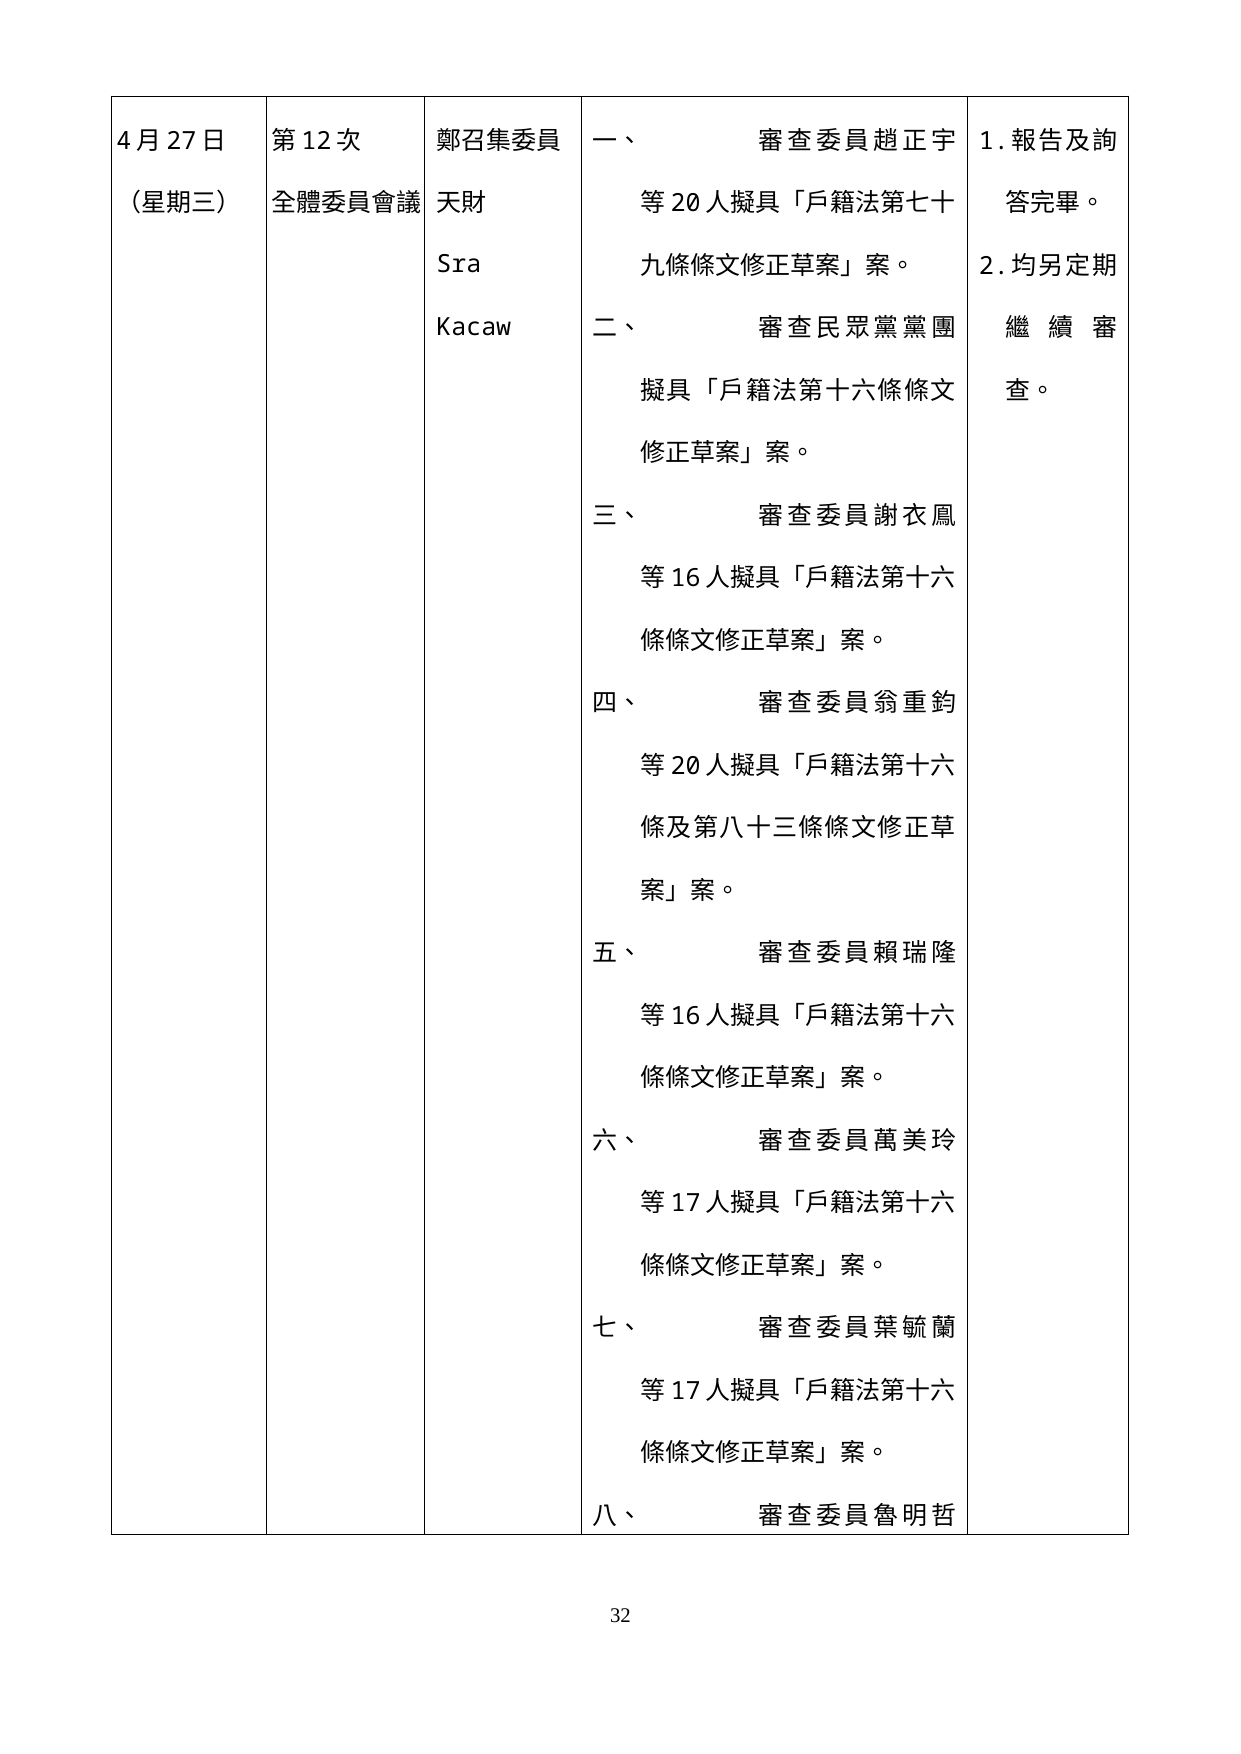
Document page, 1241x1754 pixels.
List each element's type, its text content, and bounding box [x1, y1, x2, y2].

table_cell 鄭召集委員天財 Sra Kacaw [425, 97, 581, 1534]
table_cell 第12次 全體委員會議 [267, 97, 424, 1534]
table_cell 4月27日 （星期三） [112, 97, 266, 1534]
table_cell 1.報告及詢答完畢。 2.均另定期繼續審查。 [968, 97, 1128, 1534]
table_cell 一、 審查委員趙正宇等20人擬具「戶籍法第七十九條條文修正草案」案。 二、 審查民眾黨黨團擬具「戶籍法第十六條條文修正草案」案。 三、 審查委員謝衣鳯等16人擬具「戶籍法第十六條條文修正草案」案。 四、 審查委員翁重鈞等20人擬具「戶籍法第十六條及第八十三條條文修正草案」案。 五、 審查委員賴瑞隆等16人擬具「戶籍法第十六條條文修正草案」案。 六、 審查委員萬美玲等17人擬具「戶籍法第十六條條文修正草案」案。 七、 審查委員葉毓蘭等17人擬具「戶籍法第十六條條文修正草案」案。 八、 審查委員魯明哲 [582, 97, 967, 1534]
